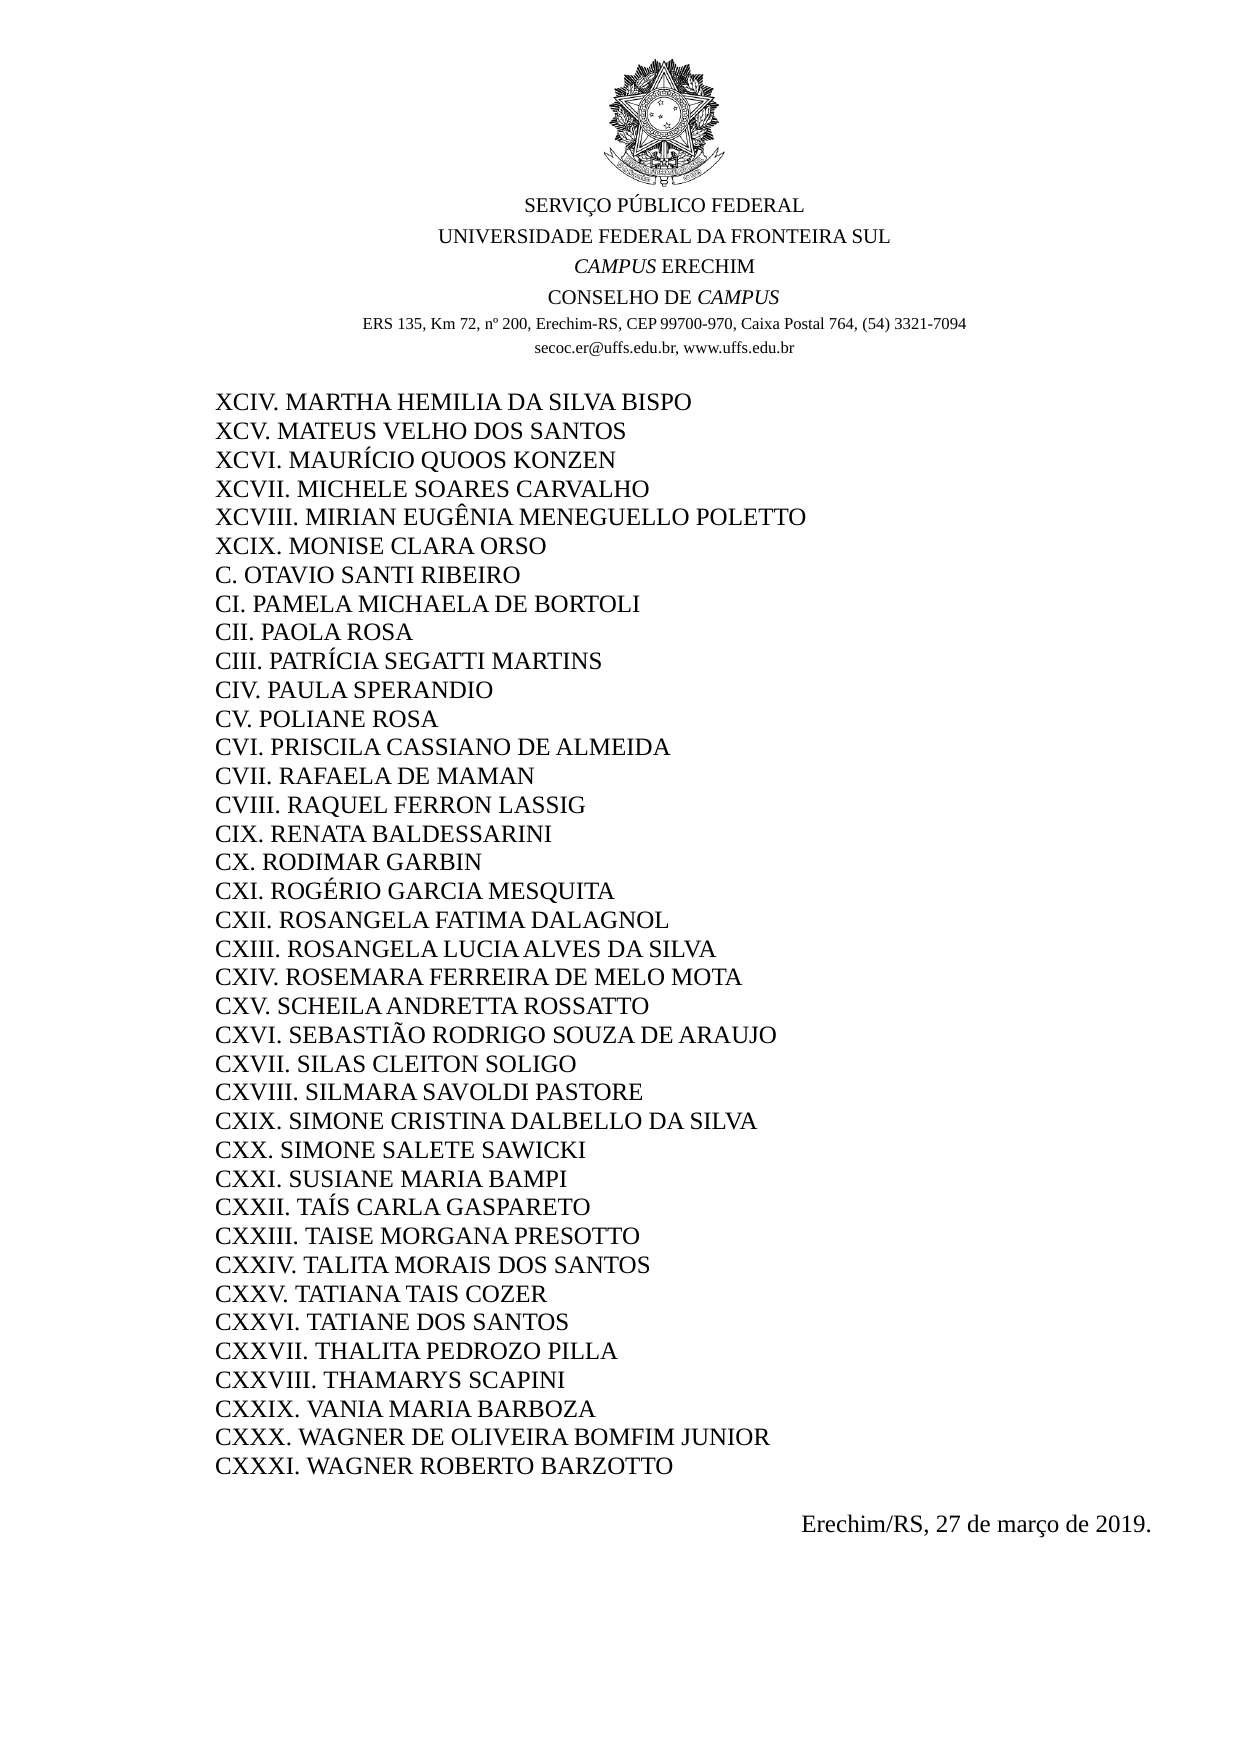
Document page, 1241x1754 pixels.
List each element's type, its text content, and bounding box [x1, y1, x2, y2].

list TALITA MORAIS DOS SANTOS [215, 1250, 1152, 1279]
list MIRIAN EUGÊNIA MENEGUELLO POLETTO [215, 502, 1152, 531]
list ROGÉRIO GARCIA MESQUITA [215, 876, 1152, 905]
list OTAVIO SANTI RIBEIRO [215, 560, 1152, 589]
list VANIA MARIA BARBOZA [215, 1394, 1152, 1422]
list SUSIANE MARIA BAMPI [215, 1164, 1152, 1192]
list RENATA BALDESSARINI [215, 819, 1152, 847]
list THAMARYS SCAPINI [215, 1365, 1152, 1394]
list PAULA SPERANDIO [215, 675, 1152, 704]
list RODIMAR GARBIN [215, 847, 1152, 876]
list PAOLA ROSA [215, 617, 1152, 646]
list SEBASTIÃO RODRIGO SOUZA DE ARAUJO [215, 1020, 1152, 1049]
list SIMONE CRISTINA DALBELLO DA SILVA [215, 1106, 1152, 1135]
list MARTHA HEMILIA DA SILVA BISPO [215, 387, 1152, 416]
list WAGNER DE OLIVEIRA BOMFIM JUNIOR [215, 1422, 1152, 1451]
list SCHEILA ANDRETTA ROSSATTO [215, 991, 1152, 1020]
list TAÍS CARLA GASPARETO [215, 1192, 1152, 1221]
list WAGNER ROBERTO BARZOTTO [215, 1451, 1152, 1480]
list ROSEMARA FERREIRA DE MELO MOTA [215, 962, 1152, 991]
list MAURÍCIO QUOOS KONZEN [215, 445, 1152, 474]
list POLIANE ROSA [215, 704, 1152, 732]
list SILMARA SAVOLDI PASTORE [215, 1077, 1152, 1106]
list RAFAELA DE MAMAN [215, 761, 1152, 790]
list ROSANGELA FATIMA DALAGNOL [215, 905, 1152, 934]
list SILAS CLEITON SOLIGO [215, 1049, 1152, 1077]
text Erechim/RS, 27 de março de 2019. [177, 1509, 1152, 1537]
list RAQUEL FERRON LASSIG [215, 790, 1152, 819]
list TAISE MORGANA PRESOTTO [215, 1221, 1152, 1250]
list TATIANE DOS SANTOS [215, 1307, 1152, 1336]
list PAMELA MICHAELA DE BORTOLI [215, 589, 1152, 617]
list MATEUS VELHO DOS SANTOS [215, 416, 1152, 445]
list PATRÍCIA SEGATTI MARTINS [215, 646, 1152, 675]
list THALITA PEDROZO PILLA [215, 1336, 1152, 1365]
list TATIANA TAIS COZER [215, 1279, 1152, 1307]
list SIMONE SALETE SAWICKI [215, 1135, 1152, 1164]
list ROSANGELA LUCIA ALVES DA SILVA [215, 934, 1152, 962]
list PRISCILA CASSIANO DE ALMEIDA [215, 732, 1152, 761]
list MICHELE SOARES CARVALHO [215, 474, 1152, 502]
list MONISE CLARA ORSO [215, 531, 1152, 560]
